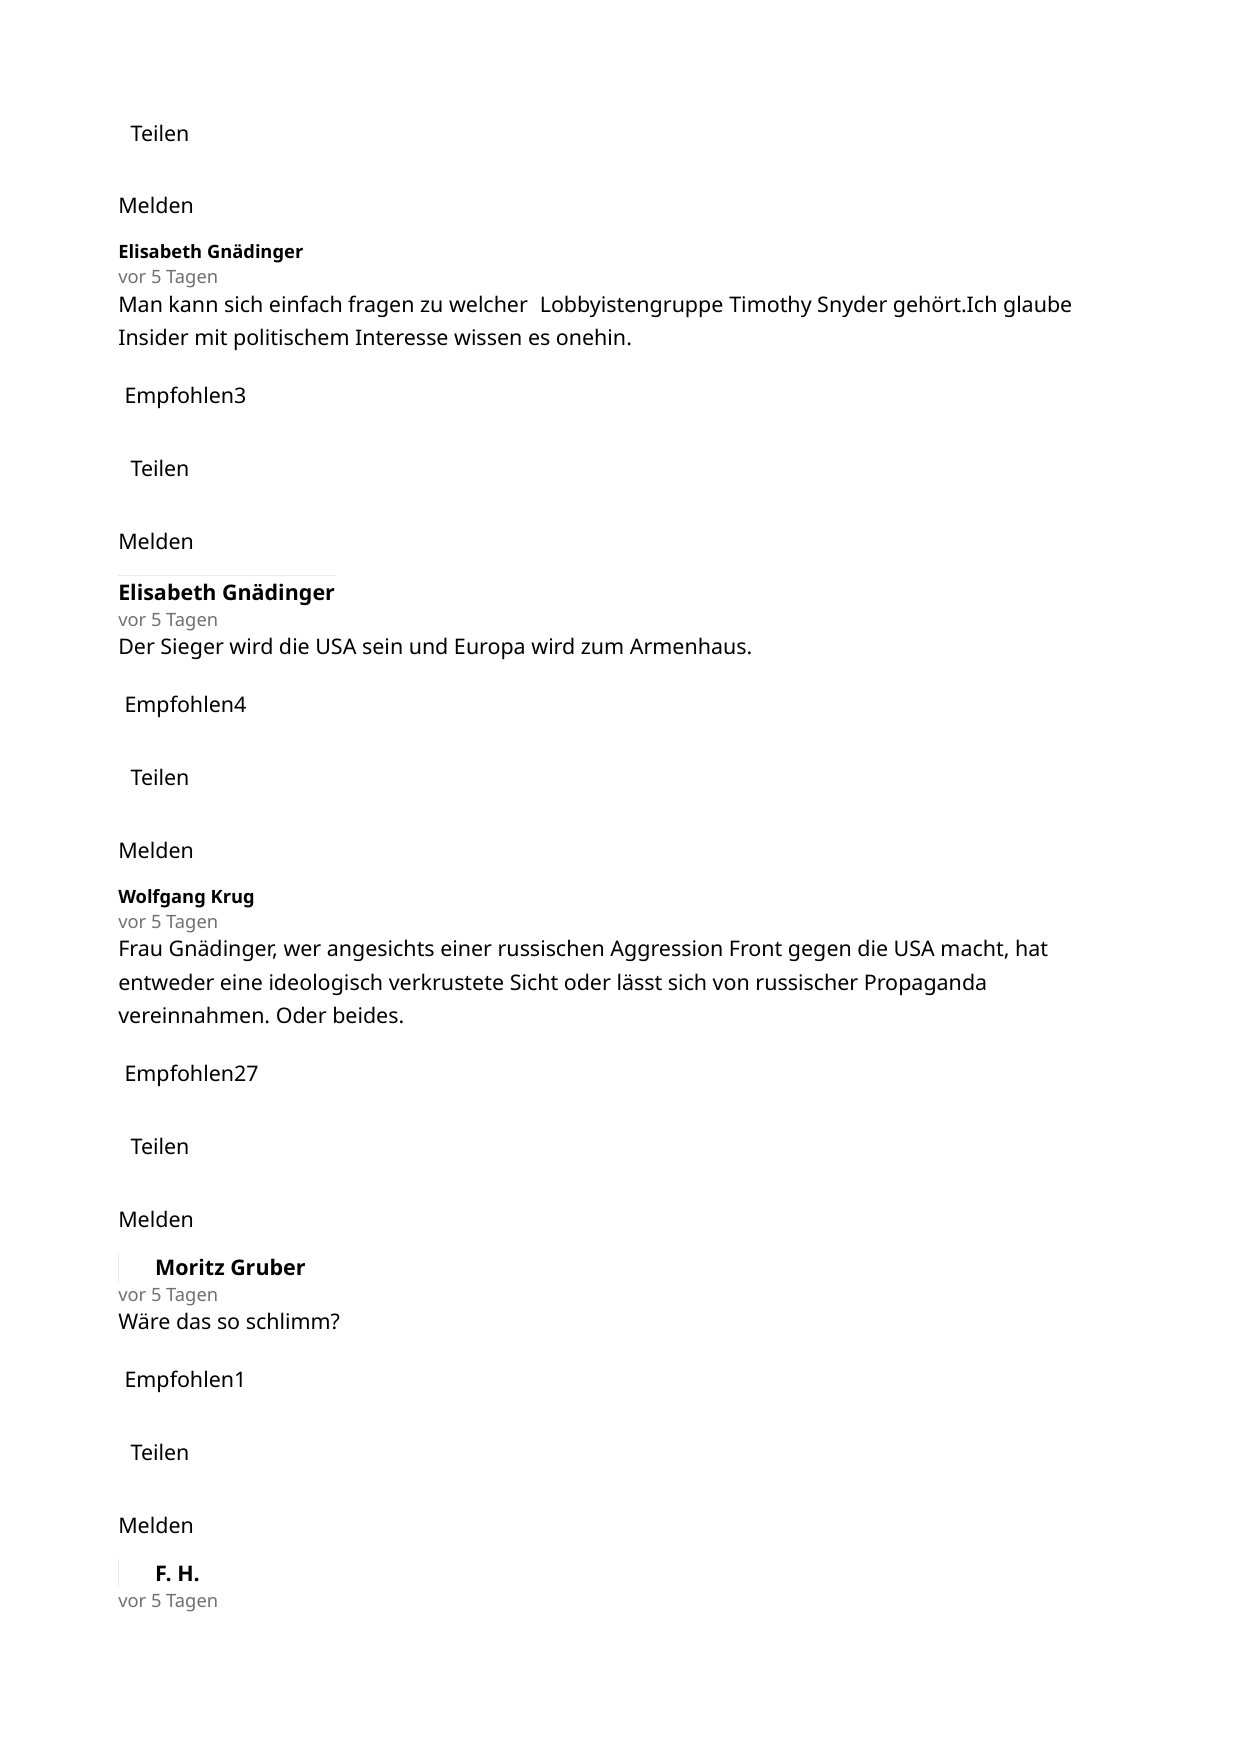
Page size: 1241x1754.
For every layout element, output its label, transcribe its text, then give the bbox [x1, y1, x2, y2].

text Empfohlen1 [124, 1365, 1122, 1394]
text Teilen [130, 1438, 1122, 1467]
text vor 5 Tagen [118, 607, 1122, 632]
text vor 5 Tagen [118, 264, 1122, 289]
text Melden [118, 191, 1122, 220]
text Elisabeth Gnädinger [118, 239, 1110, 264]
text Wäre das so schlimm? [118, 1307, 1122, 1336]
text Man kann sich einfach fragen zu welcher Lobbyistengruppe Timothy Snyder gehört.Ich glaube Insider mit politischem Interesse wissen es onehin. [118, 289, 1122, 352]
text Der Sieger wird die USA sein und Europa wird zum Armenhaus. [118, 632, 1122, 661]
text vor 5 Tagen [118, 908, 1122, 933]
text Melden [118, 835, 1122, 864]
text Elisabeth Gnädinger [118, 574, 1110, 607]
text Empfohlen27 [124, 1059, 1122, 1088]
text vor 5 Tagen [118, 1588, 1122, 1613]
text Teilen [130, 763, 1122, 792]
text Melden [118, 1510, 1122, 1540]
text Moritz Gruber [119, 1253, 1110, 1282]
text vor 5 Tagen [118, 1282, 1122, 1307]
text Melden [118, 526, 1122, 556]
text Teilen [130, 118, 1122, 147]
text Empfohlen4 [124, 690, 1122, 719]
text Melden [118, 1204, 1122, 1234]
text F. H. [119, 1559, 1110, 1588]
text Frau Gnädinger, wer angesichts einer russischen Aggression Front gegen die USA macht, hat entweder eine ideologisch verkrustete Sicht oder lässt sich von russischer Propaganda vereinnahmen. Oder beides. [118, 933, 1122, 1030]
text Teilen [130, 1132, 1122, 1161]
text Empfohlen3 [124, 381, 1122, 410]
text Teilen [130, 453, 1122, 483]
text Wolfgang Krug [118, 883, 1110, 908]
